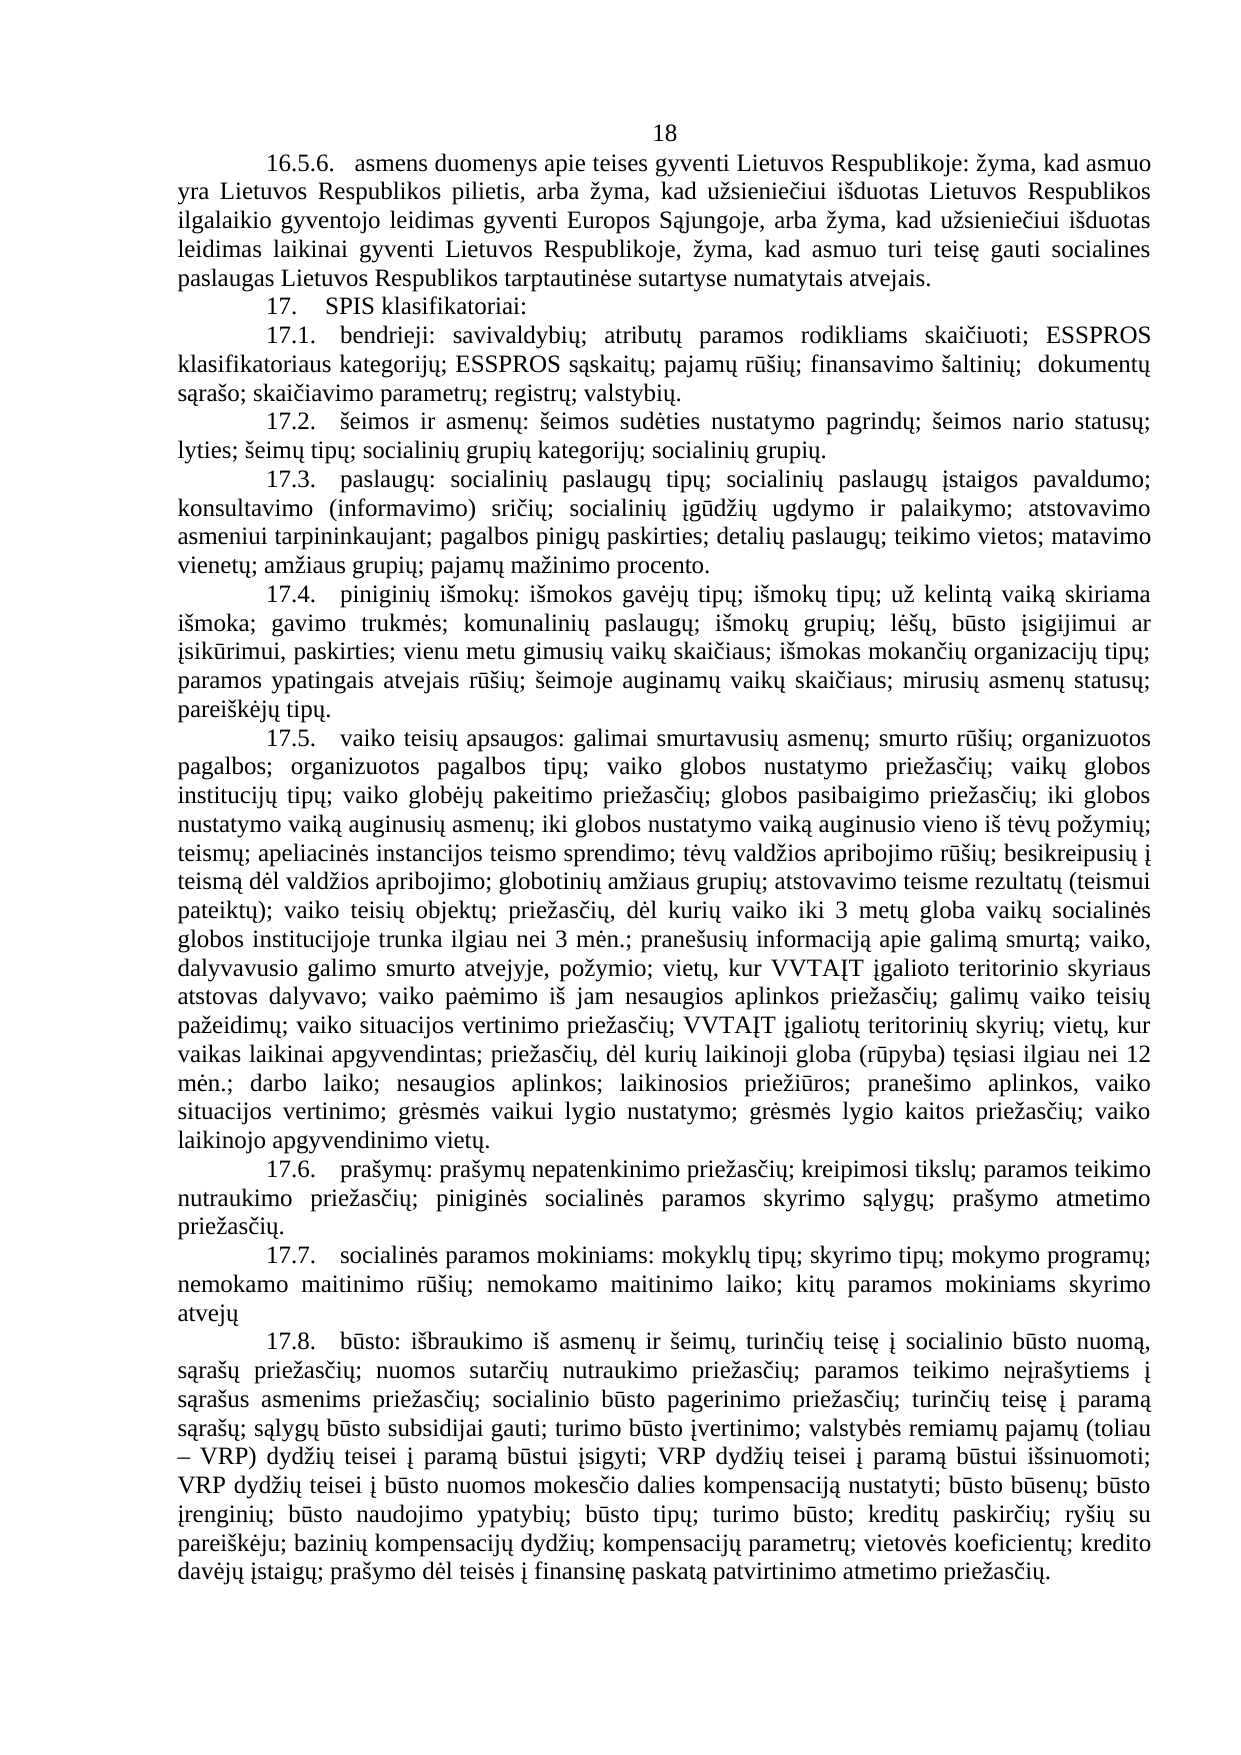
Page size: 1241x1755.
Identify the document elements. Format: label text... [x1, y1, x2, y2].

text 17.3. paslaugų: socialinių paslaugų tipų; socialinių paslaugų įstaigos pavaldumo; konsultavimo (informavimo) sričių; socialinių įgūdžių ugdymo ir palaikymo; atstovavimo asmeniui tarpininkaujant; pagalbos pinigų paskirties; detalių paslaugų; teikimo vietos; matavimo vienetų; amžiaus grupių; pajamų mažinimo procento. [177, 464, 1152, 579]
text 17.5. vaiko teisių apsaugos: galimai smurtavusių asmenų; smurto rūšių; organizuotos pagalbos; organizuotos pagalbos tipų; vaiko globos nustatymo priežasčių; vaikų globos institucijų tipų; vaiko globėjų pakeitimo priežasčių; globos pasibaigimo priežasčių; iki globos nustatymo vaiką auginusių asmenų; iki globos nustatymo vaiką auginusio vieno iš tėvų požymių; teismų; apeliacinės instancijos teismo sprendimo; tėvų valdžios apribojimo rūšių; besikreipusių į teismą dėl valdžios apribojimo; globotinių amžiaus grupių; atstovavimo teisme rezultatų (teismui pateiktų); vaiko teisių objektų; priežasčių, dėl kurių vaiko iki 3 metų globa vaikų socialinės globos institucijoje trunka ilgiau nei 3 mėn.; pranešusių informaciją apie galimą smurtą; vaiko, dalyvavusio galimo smurto atvejyje, požymio; vietų, kur VVTAĮT įgalioto teritorinio skyriaus atstovas dalyvavo; vaiko paėmimo iš jam nesaugios aplinkos priežasčių; galimų vaiko teisių pažeidimų; vaiko situacijos vertinimo priežasčių; VVTAĮT įgaliotų teritorinių skyrių; vietų, kur vaikas laikinai apgyvendintas; priežasčių, dėl kurių laikinoji globa (rūpyba) tęsiasi ilgiau nei 12 mėn.; darbo laiko; nesaugios aplinkos; laikinosios priežiūros; pranešimo aplinkos, vaiko situacijos vertinimo; grėsmės vaikui lygio nustatymo; grėsmės lygio kaitos priežasčių; vaiko laikinojo apgyvendinimo vietų. [177, 723, 1152, 1154]
text 17.4. piniginių išmokų: išmokos gavėjų tipų; išmokų tipų; už kelintą vaiką skiriama išmoka; gavimo trukmės; komunalinių paslaugų; išmokų grupių; lėšų, būsto įsigijimui ar įsikūrimui, paskirties; vienu metu gimusių vaikų skaičiaus; išmokas mokančių organizacijų tipų; paramos ypatingais atvejais rūšių; šeimoje auginamų vaikų skaičiaus; mirusių asmenų statusų; pareiškėjų tipų. [177, 579, 1152, 723]
text 17.1. bendrieji: savivaldybių; atributų paramos rodikliams skaičiuoti; ESSPROS klasifikatoriaus kategorijų; ESSPROS sąskaitų; pajamų rūšių; finansavimo šaltinių; dokumentų sąrašo; skaičiavimo parametrų; registrų; valstybių. [177, 320, 1152, 406]
text 17.8. būsto: išbraukimo iš asmenų ir šeimų, turinčių teisę į socialinio būsto nuomą, sąrašų priežasčių; nuomos sutarčių nutraukimo priežasčių; paramos teikimo neįrašytiems į sąrašus asmenims priežasčių; socialinio būsto pagerinimo priežasčių; turinčių teisę į paramą sąrašų; sąlygų būsto subsidijai gauti; turimo būsto įvertinimo; valstybės remiamų pajamų (toliau – VRP) dydžių teisei į paramą būstui įsigyti; VRP dydžių teisei į paramą būstui išsinuomoti; VRP dydžių teisei į būsto nuomos mokesčio dalies kompensaciją nustatyti; būsto būsenų; būsto įrenginių; būsto naudojimo ypatybių; būsto tipų; turimo būsto; kreditų paskirčių; ryšių su pareiškėju; bazinių kompensacijų dydžių; kompensacijų parametrų; vietovės koeficientų; kredito davėjų įstaigų; prašymo dėl teisės į finansinę paskatą patvirtinimo atmetimo priežasčių. [177, 1326, 1152, 1585]
text 17. SPIS klasifikatoriai: [177, 291, 1152, 320]
text 17.2. šeimos ir asmenų: šeimos sudėties nustatymo pagrindų; šeimos nario statusų; lyties; šeimų tipų; socialinių grupių kategorijų; socialinių grupių. [177, 406, 1152, 464]
text 17.6. prašymų: prašymų nepatenkinimo priežasčių; kreipimosi tikslų; paramos teikimo nutraukimo priežasčių; piniginės socialinės paramos skyrimo sąlygų; prašymo atmetimo priežasčių. [177, 1154, 1152, 1240]
text 17.7. socialinės paramos mokiniams: mokyklų tipų; skyrimo tipų; mokymo programų; nemokamo maitinimo rūšių; nemokamo maitinimo laiko; kitų paramos mokiniams skyrimo atvejų [177, 1240, 1152, 1326]
text 16.5.6. asmens duomenys apie teises gyventi Lietuvos Respublikoje: žyma, kad asmuo yra Lietuvos Respublikos pilietis, arba žyma, kad užsieniečiui išduotas Lietuvos Respublikos ilgalaikio gyventojo leidimas gyventi Europos Sąjungoje, arba žyma, kad užsieniečiui išduotas leidimas laikinai gyventi Lietuvos Respublikoje, žyma, kad asmuo turi teisę gauti socialines paslaugas Lietuvos Respublikos tarptautinėse sutartyse numatytais atvejais. [177, 148, 1152, 291]
